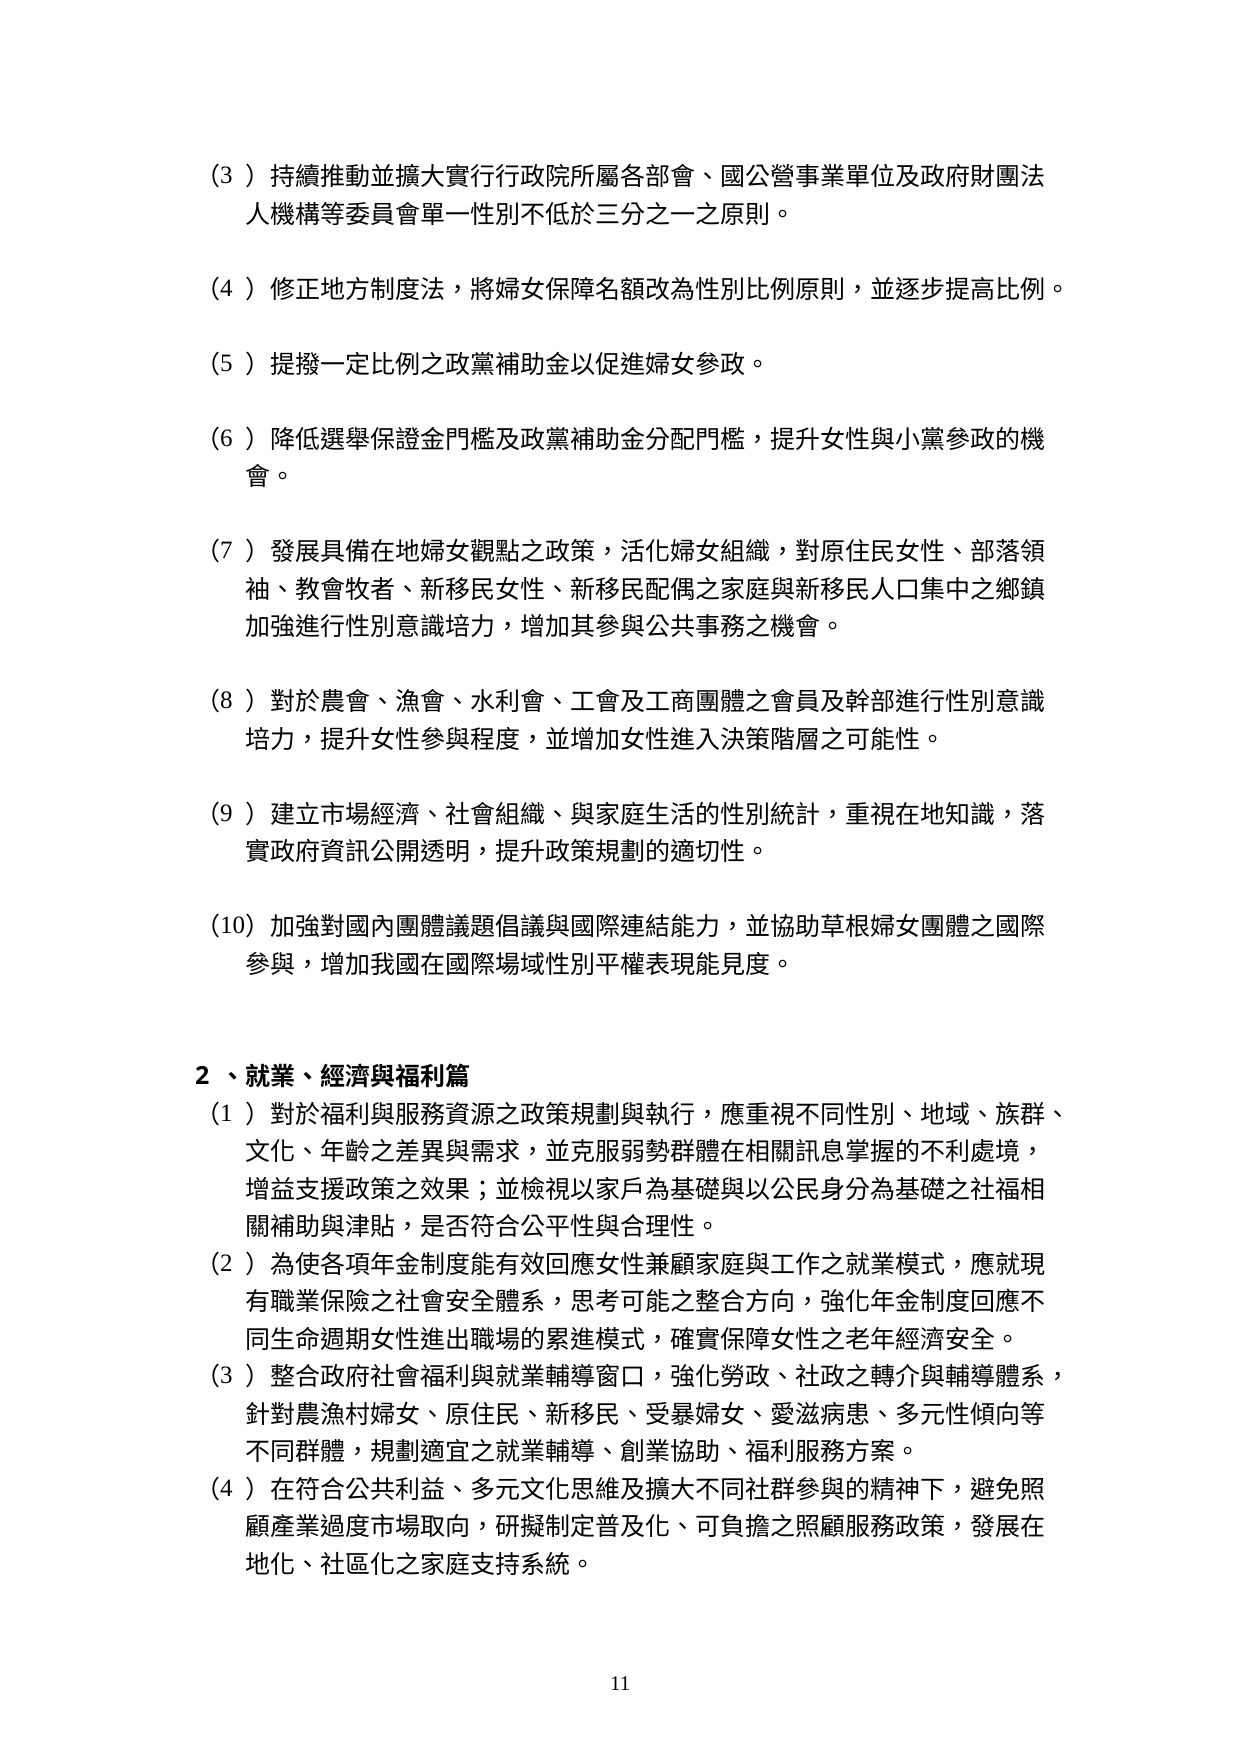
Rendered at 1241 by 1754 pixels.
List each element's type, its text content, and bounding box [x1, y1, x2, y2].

list 對於農會、漁會、水利會、工會及工商團體之會員及幹部進行性別意識培力，提升女性參與程度，並增加女性進入決策階層之可能性。 [195, 675, 1045, 750]
list 持續推動並擴大實行行政院所屬各部會、國公營事業單位及政府財團法人機構等委員會單一性別不低於三分之一之原則。 [195, 150, 1045, 225]
list 對於福利與服務資源之政策規劃與執行，應重視不同性別、地域、族群、文化、年齡之差異與需求，並克服弱勢群體在相關訊息掌握的不利處境，增益支援政策之效果；並檢視以家戶為基礎與以公民身分為基礎之社福相關補助與津貼，是否符合公平性與合理性。 [182, 1087, 1045, 1237]
list 修正地方制度法，將婦女保障名額改為性別比例原則，並逐步提高比例。 [195, 262, 1045, 300]
list 發展具備在地婦女觀點之政策，活化婦女組織，對原住民女性、部落領袖、教會牧者、新移民女性、新移民配偶之家庭與新移民人口集中之鄉鎮加強進行性別意識培力，增加其參與公共事務之機會。 [195, 525, 1045, 637]
list 整合政府社會福利與就業輔導窗口，強化勞政、社政之轉介與輔導體系，針對農漁村婦女、原住民、新移民、受暴婦女、愛滋病患、多元性傾向等不同群體，規劃適宜之就業輔導、創業協助、福利服務方案。 [182, 1350, 1045, 1462]
list 加強對國內團體議題倡議與國際連結能力，並協助草根婦女團體之國際參與，增加我國在國際場域性別平權表現能見度。 [195, 900, 1045, 975]
list 就業、經濟與福利篇 [195, 1050, 1045, 1087]
list 提撥一定比例之政黨補助金以促進婦女參政。 [195, 337, 1045, 375]
list 建立市場經濟、社會組織、與家庭生活的性別統計，重視在地知識，落實政府資訊公開透明，提升政策規劃的適切性。 [195, 787, 1045, 862]
list 降低選舉保證金門檻及政黨補助金分配門檻，提升女性與小黨參政的機會。 [195, 412, 1045, 487]
list 在符合公共利益、多元文化思維及擴大不同社群參與的精神下，避免照顧產業過度市場取向，研擬制定普及化、可負擔之照顧服務政策，發展在地化、社區化之家庭支持系統。 [182, 1462, 1045, 1575]
list 為使各項年金制度能有效回應女性兼顧家庭與工作之就業模式，應就現有職業保險之社會安全體系，思考可能之整合方向，強化年金制度回應不同生命週期女性進出職場的累進模式，確實保障女性之老年經濟安全。 [182, 1237, 1045, 1350]
